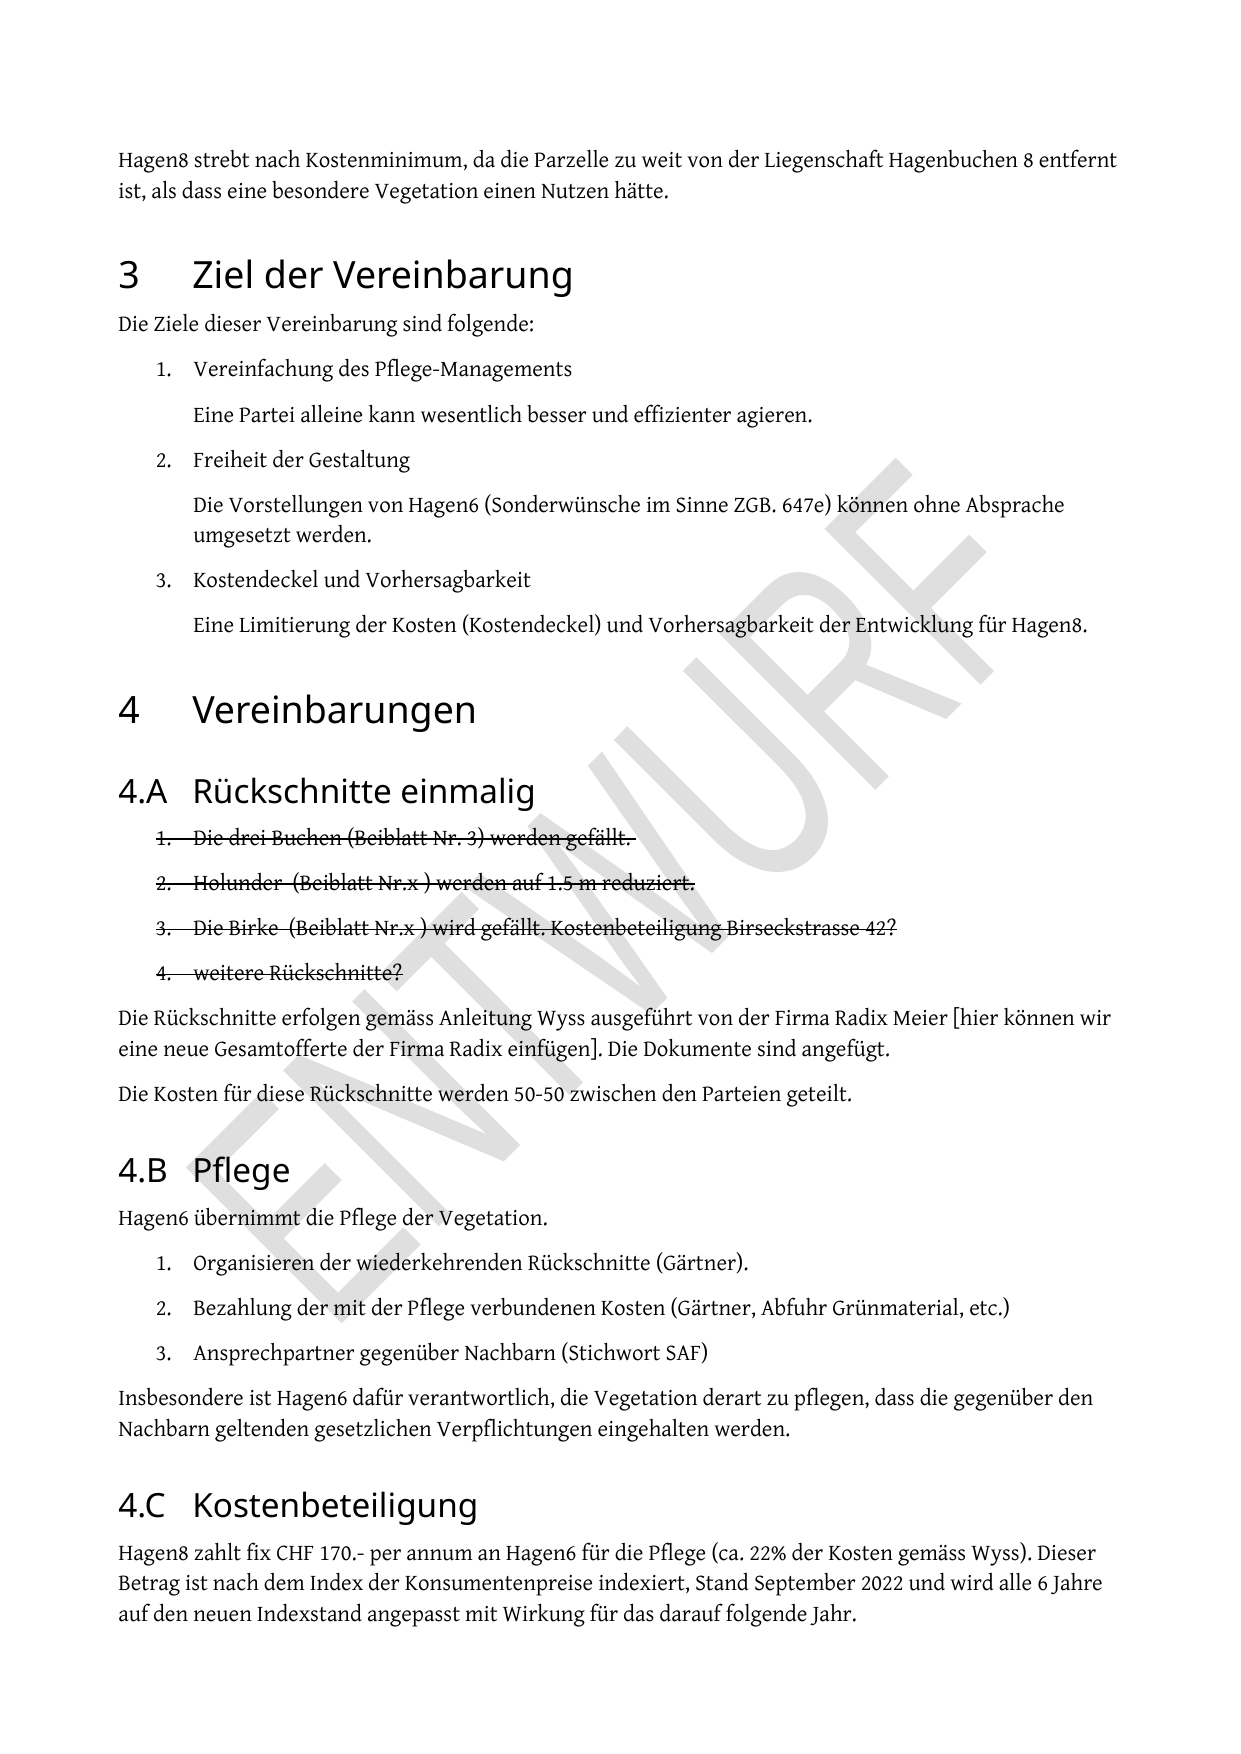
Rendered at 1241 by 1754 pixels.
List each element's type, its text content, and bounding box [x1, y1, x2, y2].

list weitere Rückschnitte? [156, 961, 391, 974]
list Kostendeckel und Vorhersagbarkeit [156, 568, 888, 594]
list weitere Rückschnitte? [464, 961, 609, 987]
subtitle Pflege [118, 1147, 210, 1193]
subtitle Pflege [385, 1147, 1122, 1193]
list Eine Limitierung der Kosten (Kostendeckel) und Vorhersagbarkeit der Entwicklung für Hagen8. [751, 613, 849, 639]
list [946, 568, 1122, 594]
list Eine Limitierung der Kosten (Kostendeckel) und Vorhersagbarkeit der Entwicklung für Hagen8. [862, 613, 933, 639]
list Eine Partei alleine kann wesentlich besser und effizienter agieren. [156, 402, 1122, 428]
list Eine Limitierung der Kosten (Kostendeckel) und Vorhersagbarkeit der Entwicklung für Hagen8. [156, 613, 739, 639]
subtitle [806, 767, 1122, 813]
list Die drei Buchen (Beiblatt Nr. 3) werden gefällt. [818, 825, 1122, 852]
subtitle Rückschnitte einmalig [118, 767, 620, 813]
text Die Rückschnitte erfolgen gemäss Anleitung Wyss ausgeführt von der Firma Radix Meier [hier können wir eine neue Gesamtofferte der Firma Radix einfügen]. Die Dokumente sind angefügt. [383, 1006, 536, 1063]
list Die drei Buchen (Beiblatt Nr. 3) werden gefällt. [156, 840, 544, 852]
subtitle [670, 767, 805, 813]
list Eine Limitierung der Kosten (Kostendeckel) und Vorhersagbarkeit der Entwicklung für Hagen8. [937, 613, 1122, 639]
list Bezahlung der mit der Pflege verbundenen Kosten (Gärtner, Abfuhr Grünmaterial, etc.) [345, 1295, 1122, 1322]
list [892, 568, 934, 589]
subtitle Vereinbarungen [118, 683, 745, 734]
list Freiheit der Gestaltung [156, 447, 1122, 474]
list weitere Rückschnitte? [643, 961, 1122, 987]
list weitere Rückschnitte? [156, 975, 391, 987]
list weitere Rückschnitte? [607, 961, 637, 983]
subtitle [724, 683, 818, 734]
text Insbesondere ist Hagen6 dafür verantwortlich, die Vegetation derart zu pflegen, dass die gegenüber den Nachbarn geltenden gesetzlichen Verpflichtungen eingehalten werden. [118, 1386, 1122, 1443]
list Holunder (Beiblatt Nr.x ) werden auf 1.5 m reduziert. [156, 885, 477, 897]
list Die Vorstellungen von Hagen6 (Sonderwünsche im Sinne ZGB. 647e) können ohne Absprache umgesetzt werden. [856, 492, 1122, 549]
list Ansprechpartner gegenüber Nachbarn (Stichwort SAF) [156, 1341, 1122, 1367]
list Holunder (Beiblatt Nr.x ) werden auf 1.5 m reduziert. [684, 870, 1122, 897]
list Die Birke (Beiblatt Nr.x ) wird gefällt. Kostenbeteiligung Birseckstrasse 42? [715, 916, 1122, 942]
subtitle Kostenbeteiligung [118, 1482, 1122, 1527]
text Die Kosten für diese Rückschnitte werden 50-50 zwischen den Parteien geteilt. [364, 1081, 457, 1108]
list weitere Rückschnitte? [403, 961, 460, 987]
list Die drei Buchen (Beiblatt Nr. 3) werden gefällt. [156, 825, 533, 838]
text Die Rückschnitte erfolgen gemäss Anleitung Wyss ausgeführt von der Firma Radix Meier [hier können wir eine neue Gesamtofferte der Firma Radix einfügen]. Die Dokumente sind angefügt. [508, 1006, 1122, 1063]
list Die drei Buchen (Beiblatt Nr. 3) werden gefällt. [653, 825, 726, 852]
list Organisieren der wiederkehrenden Rückschnitte (Gärtner). [297, 1250, 379, 1277]
list Die Birke (Beiblatt Nr.x ) wird gefällt. Kostenbeteiligung Birseckstrasse 42? [156, 916, 436, 929]
text Hagen6 übernimmt die Pflege der Vegetation. [291, 1205, 1122, 1232]
list Organisieren der wiederkehrenden Rückschnitte (Gärtner). [156, 1250, 294, 1277]
text Die Kosten für diese Rückschnitte werden 50-50 zwischen den Parteien geteilt. [458, 1081, 1122, 1108]
subtitle Pflege [229, 1147, 404, 1193]
list Die Birke (Beiblatt Nr.x ) wird gefällt. Kostenbeteiligung Birseckstrasse 42? [156, 930, 422, 942]
subtitle Ziel der Vereinbarung [118, 248, 1122, 299]
list Organisieren der wiederkehrenden Rückschnitte (Gärtner). [390, 1250, 1122, 1277]
list Die Vorstellungen von Hagen6 (Sonderwünsche im Sinne ZGB. 647e) können ohne Absprache umgesetzt werden. [156, 492, 860, 549]
subtitle [825, 683, 1122, 734]
list Vereinfachung des Pflege-Managements [156, 357, 1122, 383]
text Die Rückschnitte erfolgen gemäss Anleitung Wyss ausgeführt von der Firma Radix Meier [hier können wir eine neue Gesamtofferte der Firma Radix einfügen]. Die Dokumente sind angefügt. [118, 1006, 412, 1063]
list Holunder (Beiblatt Nr.x ) werden auf 1.5 m reduziert. [156, 870, 564, 883]
subtitle [614, 767, 685, 813]
text Hagen8 strebt nach Kostenminimum, da die Parzelle zu weit von der Liegenschaft Hagenbuchen 8 entfernt ist, als dass eine besondere Vegetation einen Nutzen hätte. [118, 148, 1122, 205]
text Hagen6 übernimmt die Pflege der Vegetation. [118, 1205, 249, 1232]
list Die drei Buchen (Beiblatt Nr. 3) werden gefällt. [559, 825, 647, 852]
text Hagen8 zahlt fix CHF 170.- per annum an Hagen6 für die Pflege (ca. 22% der Kosten gemäss Wyss). Dieser Betrag ist nach dem Index der Konsumentenpreise indexiert, Stand September 2022 und wird alle 6 Jahre auf den neuen Indexstand angepasst mit Wirkung für das darauf folgende Jahr. [118, 1540, 1122, 1628]
text Die Ziele dieser Vereinbarung sind folgende: [118, 312, 1122, 338]
text Die Kosten für diese Rückschnitte werden 50-50 zwischen den Parteien geteilt. [118, 1081, 319, 1108]
list Bezahlung der mit der Pflege verbundenen Kosten (Gärtner, Abfuhr Grünmaterial, etc.) [156, 1295, 339, 1322]
list Die drei Buchen (Beiblatt Nr. 3) werden gefällt. [728, 825, 804, 850]
